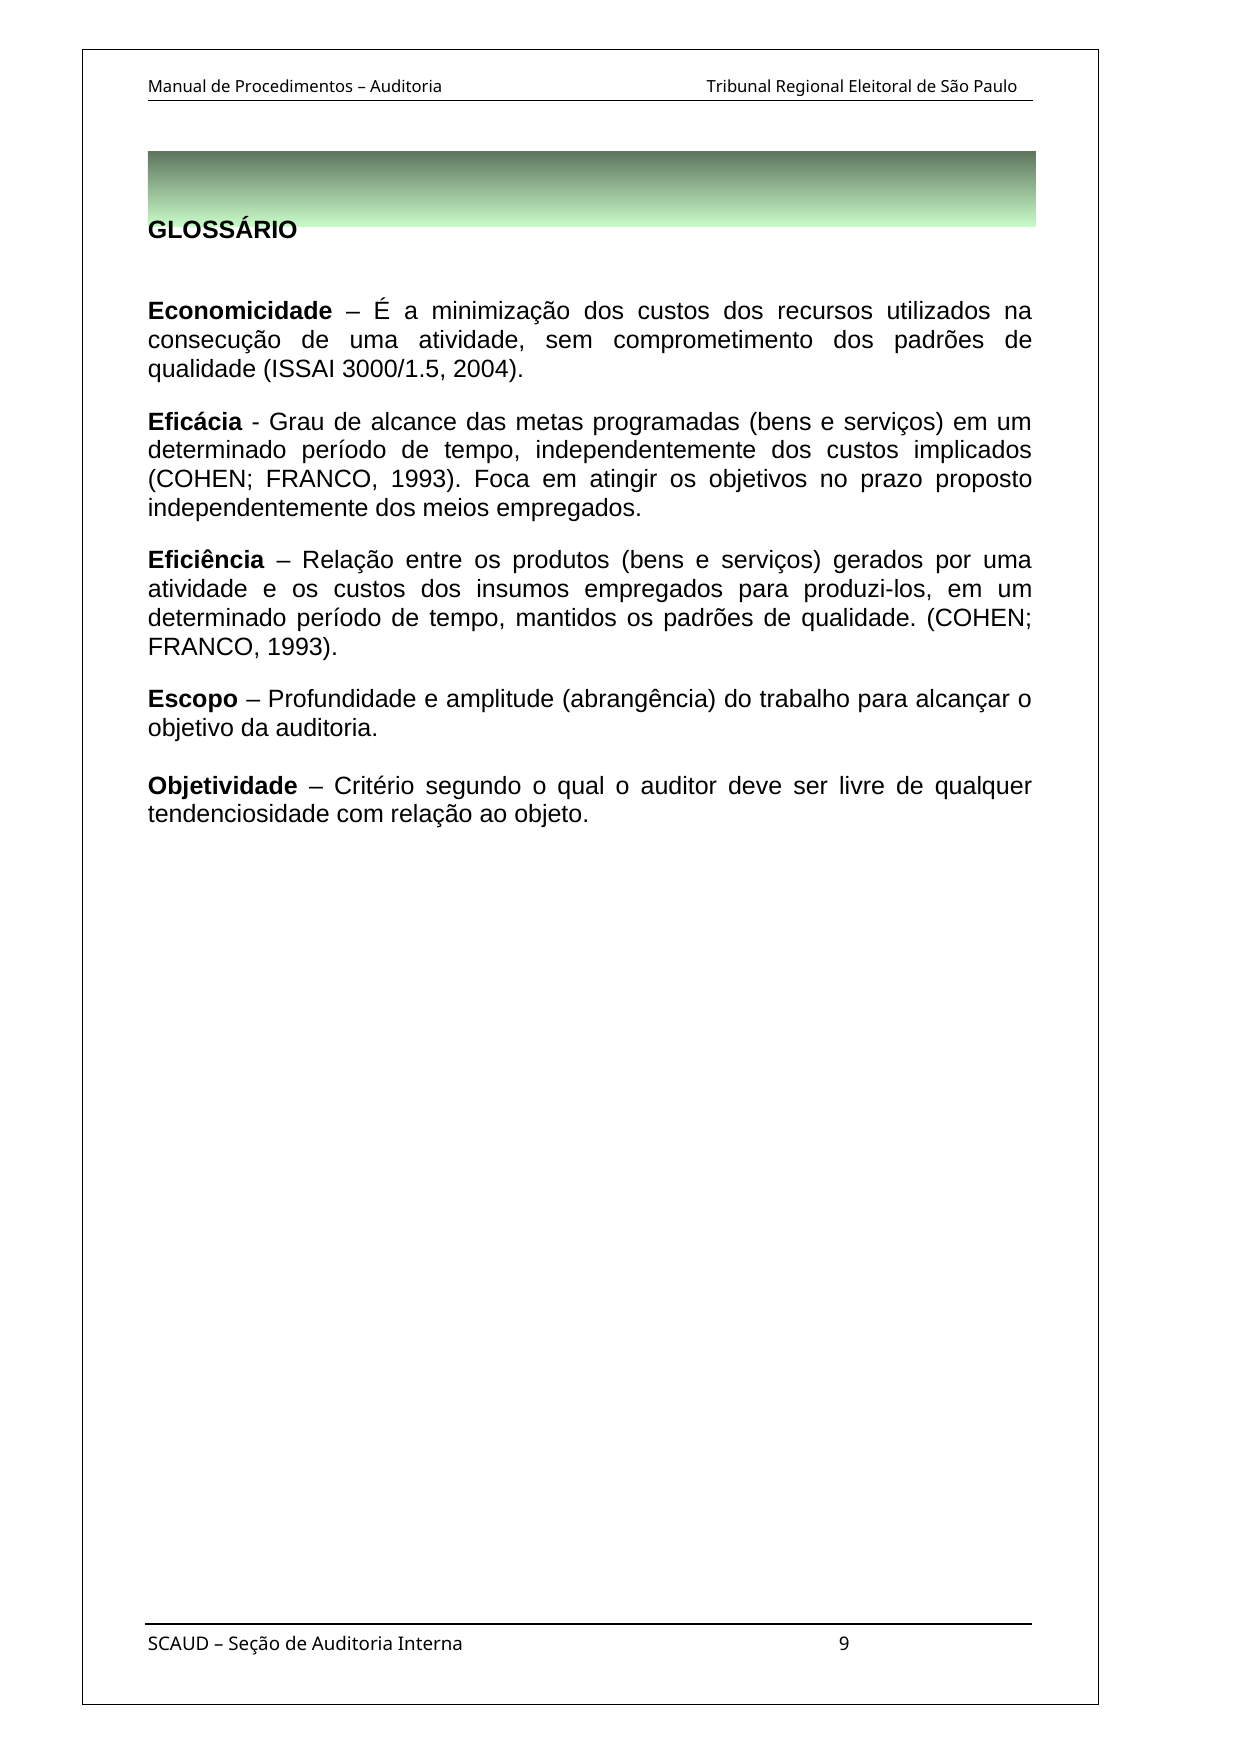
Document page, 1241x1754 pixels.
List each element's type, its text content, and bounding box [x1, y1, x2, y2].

text Eficácia - Grau de alcance das metas programadas (bens e serviços) em um determinado período de tempo, independentemente dos custos implicados (COHEN; FRANCO, 1993). Foca em atingir os objetivos no prazo proposto independentemente dos meios empregados. [148, 406, 1033, 521]
text Escopo – Profundidade e amplitude (abrangência) do trabalho para alcançar o objetivo da auditoria. [148, 684, 1033, 742]
subtitle GLOSSÁRIO [148, 227, 1033, 243]
text Eficiência – Relação entre os produtos (bens e serviços) gerados por uma atividade e os custos dos insumos empregados para produzi-los, em um determinado período de tempo, mantidos os padrões de qualidade. (COHEN; FRANCO, 1993). [148, 545, 1033, 660]
text Economicidade – É a minimização dos custos dos recursos utilizados na consecução de uma atividade, sem comprometimento dos padrões de qualidade (ISSAI 3000/1.5, 2004). [148, 296, 1033, 382]
text Objetividade – Critério segundo o qual o auditor deve ser livre de qualquer tendenciosidade com relação ao objeto. [148, 771, 1033, 828]
